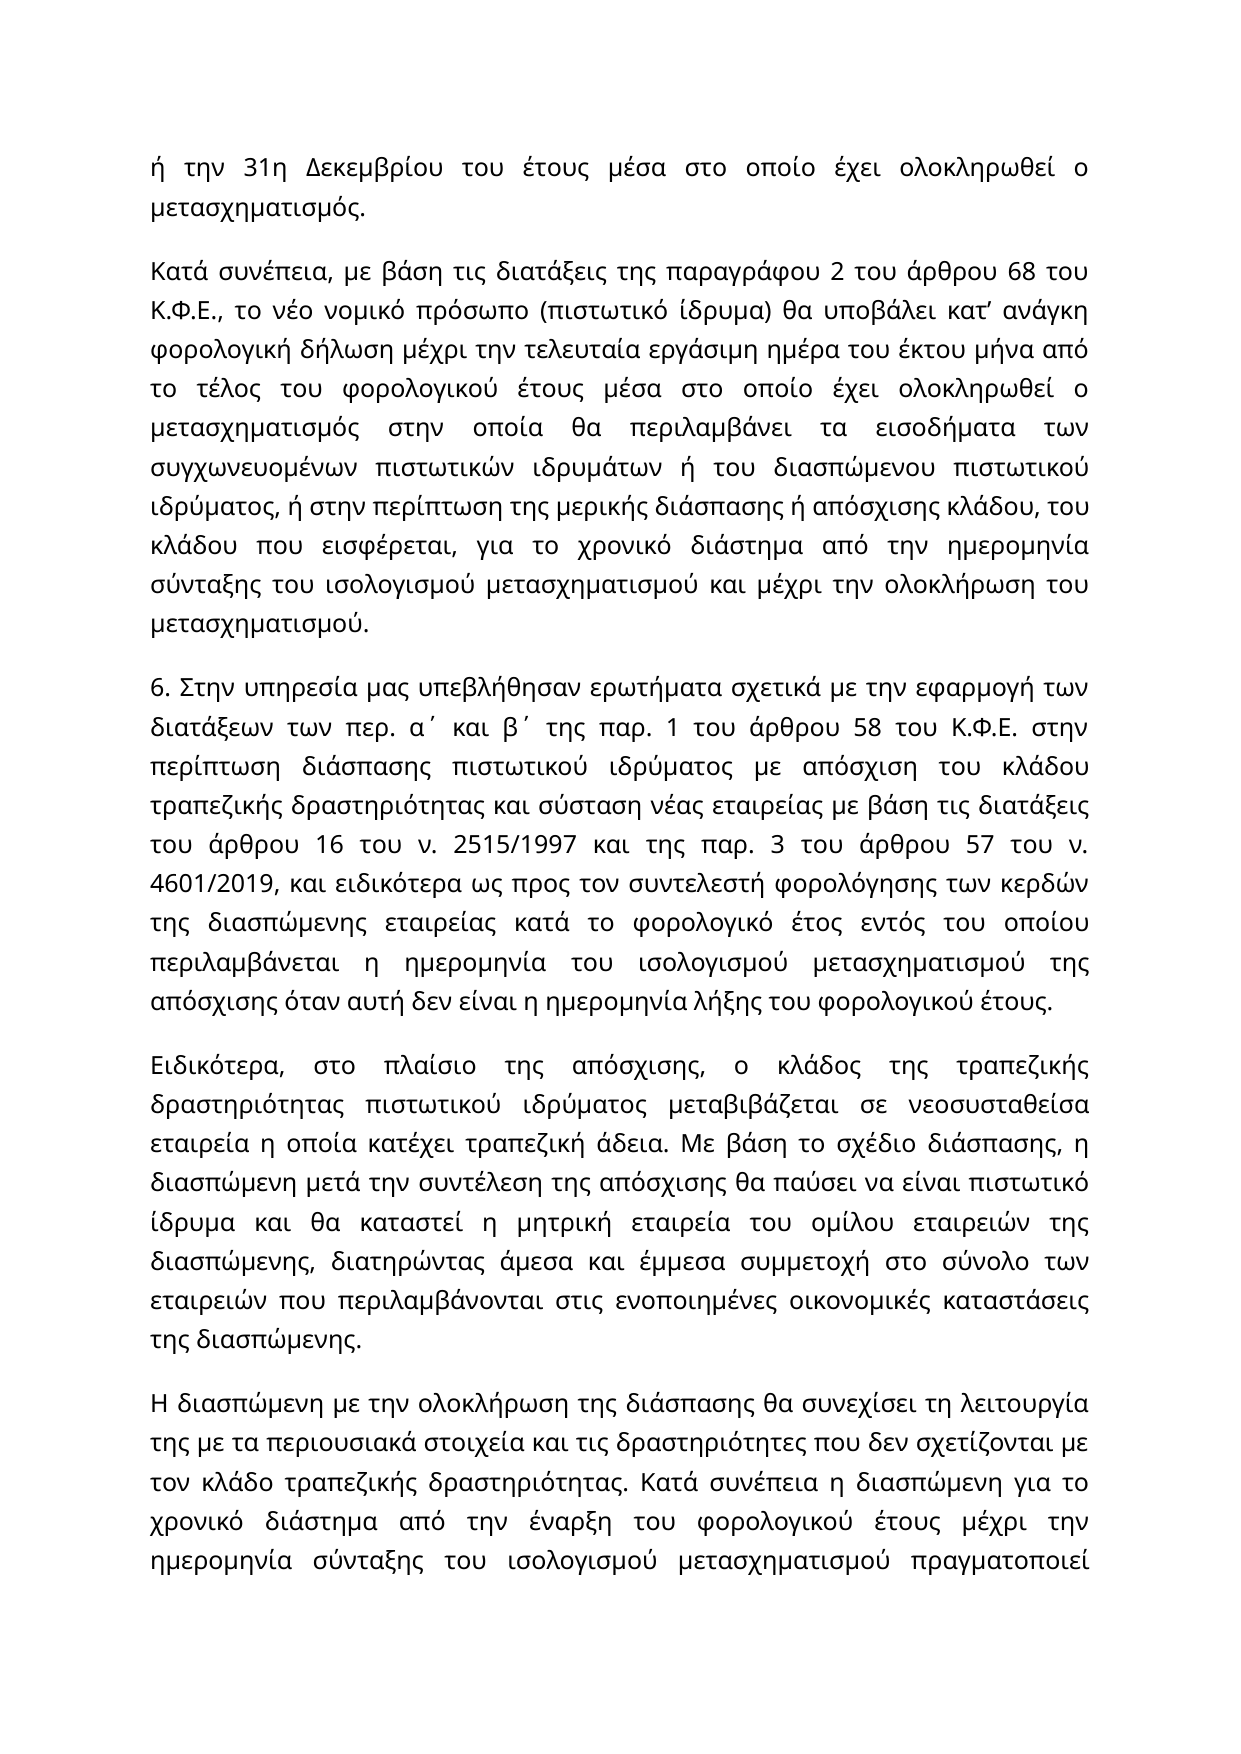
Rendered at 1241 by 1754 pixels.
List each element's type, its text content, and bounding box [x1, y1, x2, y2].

text Κατά συνέπεια, με βάση τις διατάξεις της παραγράφου 2 του άρθρου 68 του Κ.Φ.Ε., το νέο νομικό πρόσωπο (πιστωτικό ίδρυμα) θα υποβάλει κατ’ ανάγκη φορολογική δήλωση μέχρι την τελευταία εργάσιμη ημέρα του έκτου μήνα από το τέλος του φορολογικού έτους μέσα στο οποίο έχει ολοκληρωθεί ο μετασχηματισμός στην οποία θα περιλαμβάνει τα εισοδήματα των συγχωνευομένων πιστωτικών ιδρυμάτων ή του διασπώμενου πιστωτικού ιδρύματος, ή στην περίπτωση της μερικής διάσπασης ή απόσχισης κλάδου, του κλάδου που εισφέρεται, για το χρονικό διάστημα από την ημερομηνία σύνταξης του ισολογισμού μετασχηματισμού και μέχρι την ολοκλήρωση του μετασχηματισμού. [150, 253, 1090, 640]
text Ειδικότερα, στο πλαίσιο της απόσχισης, ο κλάδος της τραπεζικής δραστηριότητας πιστωτικού ιδρύματος μεταβιβάζεται σε νεοσυσταθείσα εταιρεία η οποία κατέχει τραπεζική άδεια. Με βάση το σχέδιο διάσπασης, η διασπώμενη μετά την συντέλεση της απόσχισης θα παύσει να είναι πιστωτικό ίδρυμα και θα καταστεί η μητρική εταιρεία του ομίλου εταιρειών της διασπώμενης, διατηρώντας άμεσα και έμμεσα συμμετοχή στο σύνολο των εταιρειών που περιλαμβάνονται στις ενοποιημένες οικονομικές καταστάσεις της διασπώμενης. [150, 1047, 1090, 1356]
text Η διασπώμενη με την ολοκλήρωση της διάσπασης θα συνεχίσει τη λειτουργία της με τα περιουσιακά στοιχεία και τις δραστηριότητες που δεν σχετίζονται με τον κλάδο τραπεζικής δραστηριότητας. Κατά συνέπεια η διασπώμενη για το χρονικό διάστημα από την έναρξη του φορολογικού έτους μέχρι την ημερομηνία σύνταξης του ισολογισμού μετασχηματισμού πραγματοποιεί [150, 1386, 1090, 1577]
text ή την 31η Δεκεμβρίου του έτους μέσα στο οποίο έχει ολοκληρωθεί ο μετασχηματισμός. [150, 150, 1090, 223]
text 6. Στην υπηρεσία μας υπεβλήθησαν ερωτήματα σχετικά με την εφαρμογή των διατάξεων των περ. α΄ και β΄ της παρ. 1 του άρθρου 58 του Κ.Φ.Ε. στην περίπτωση διάσπασης πιστωτικού ιδρύματος με απόσχιση του κλάδου τραπεζικής δραστηριότητας και σύσταση νέας εταιρείας με βάση τις διατάξεις του άρθρου 16 του ν. 2515/1997 και της παρ. 3 του άρθρου 57 του ν. 4601/2019, και ειδικότερα ως προς τον συντελεστή φορολόγησης των κερδών της διασπώμενης εταιρείας κατά το φορολογικό έτος εντός του οποίου περιλαμβάνεται η ημερομηνία του ισολογισμού μετασχηματισμού της απόσχισης όταν αυτή δεν είναι η ημερομηνία λήξης του φορολογικού έτους. [150, 670, 1090, 1017]
